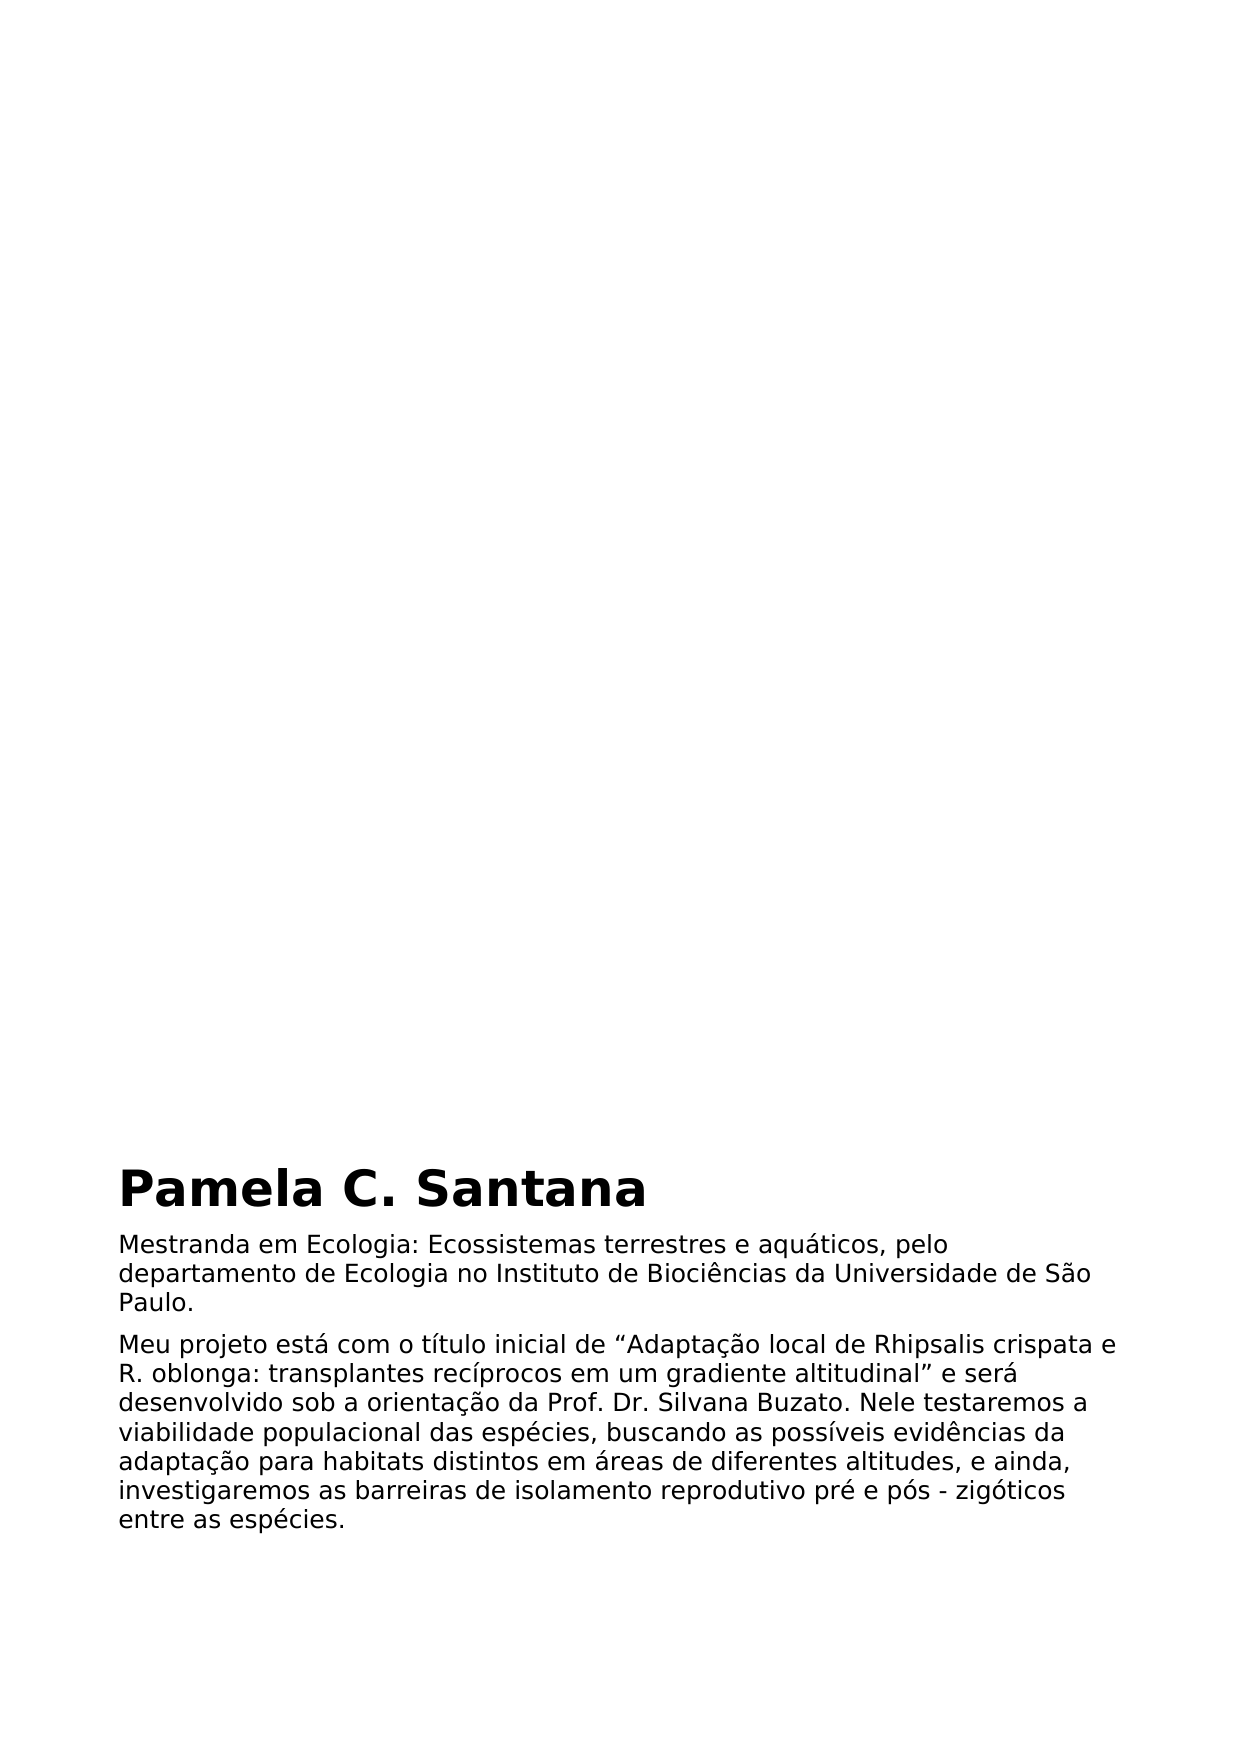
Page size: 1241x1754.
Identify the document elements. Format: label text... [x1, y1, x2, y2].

subtitle Pamela C. Santana [118, 1159, 1122, 1218]
text Mestranda em Ecologia: Ecossistemas terrestres e aquáticos, pelo departamento de Ecologia no Instituto de Biociências da Universidade de São Paulo. [118, 1230, 1122, 1318]
text Meu projeto está com o título inicial de “Adaptação local de Rhipsalis crispata e R. oblonga: transplantes recíprocos em um gradiente altitudinal” e será desenvolvido sob a orientação da Prof. Dr. Silvana Buzato. Nele testaremos a viabilidade populacional das espécies, buscando as possíveis evidências da adaptação para habitats distintos em áreas de diferentes altitudes, e ainda, investigaremos as barreiras de isolamento reprodutivo pré e pós - zigóticos entre as espécies. [118, 1330, 1122, 1534]
